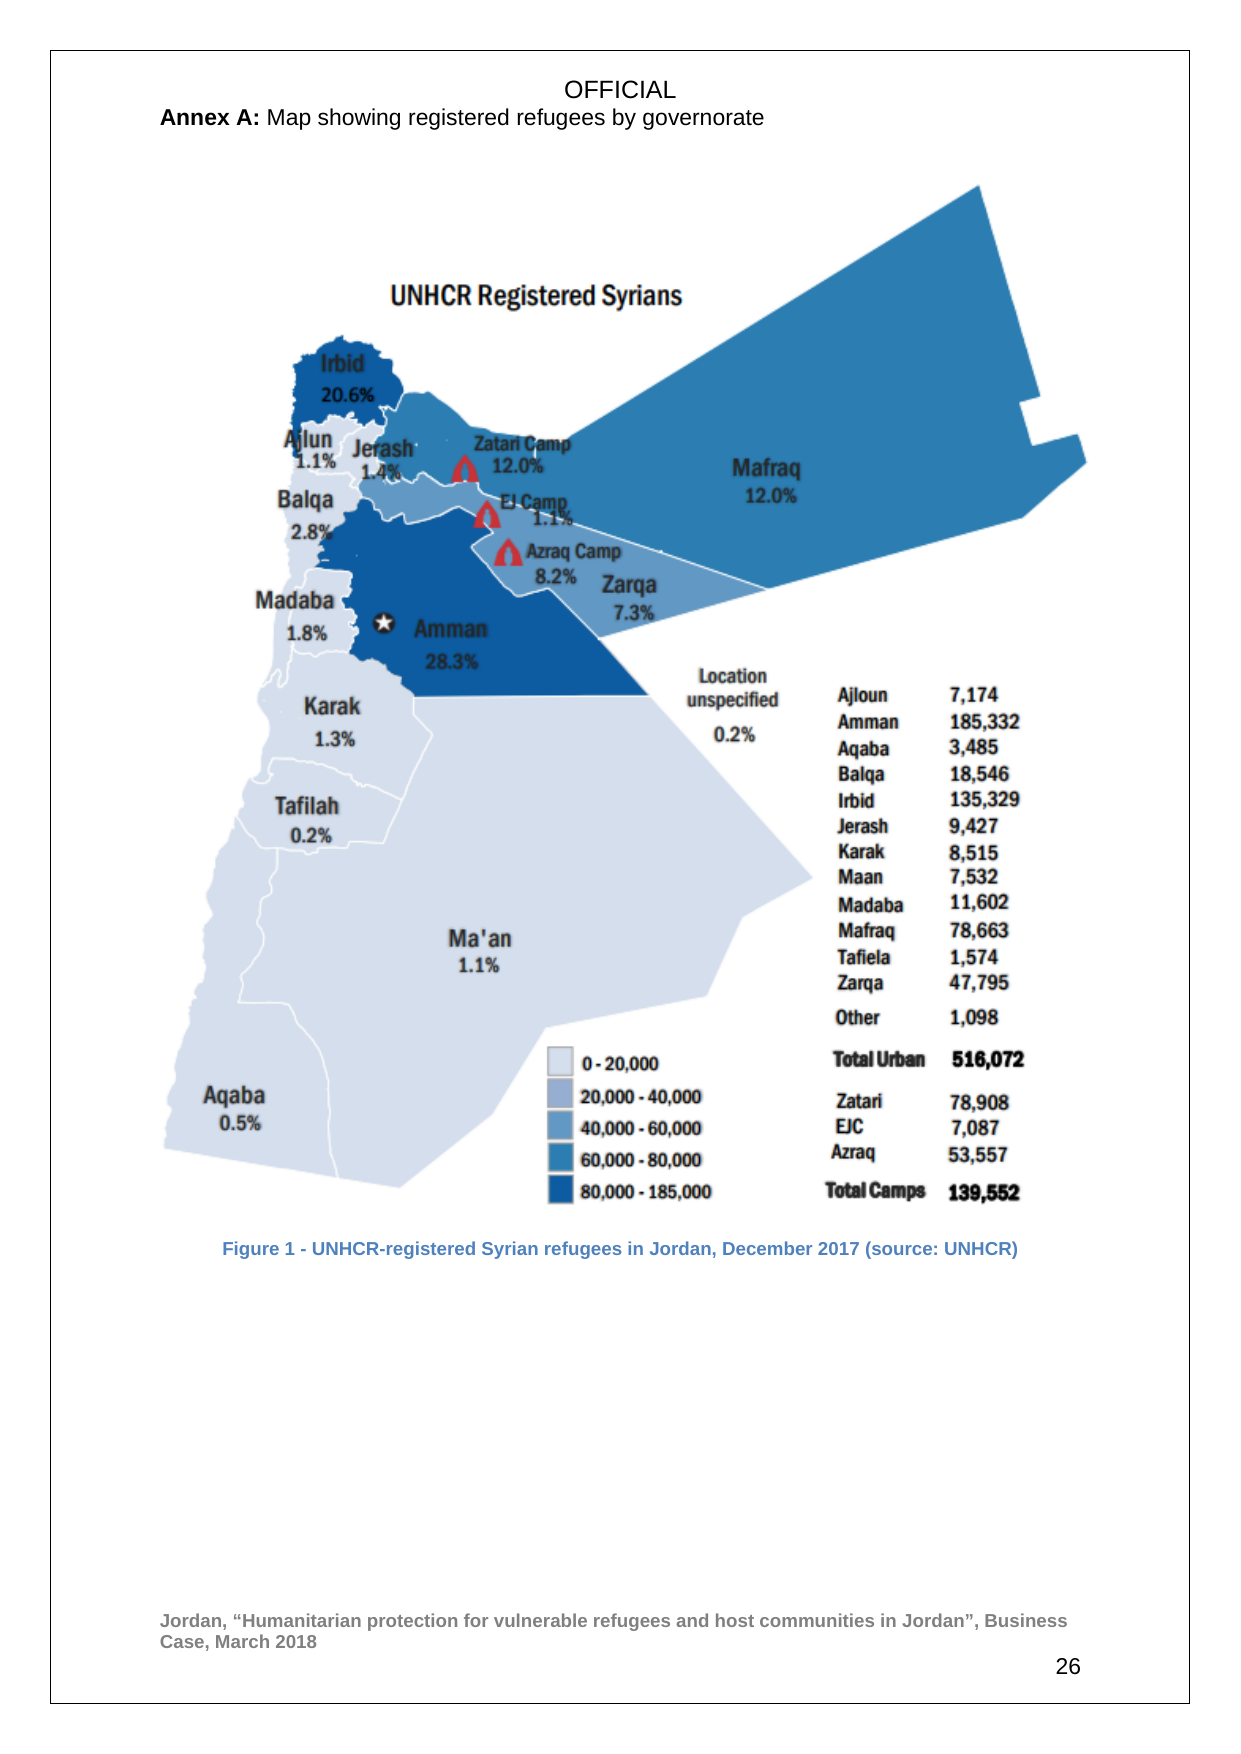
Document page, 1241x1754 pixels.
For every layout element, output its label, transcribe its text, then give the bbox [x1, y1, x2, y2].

text Figure 1 - UNHCR-registered Syrian refugees in Jordan, December 2017 (source: UNHCR) [159, 1238, 1081, 1259]
text Annex A: Map showing registered refugees by governorate [159, 104, 1081, 130]
